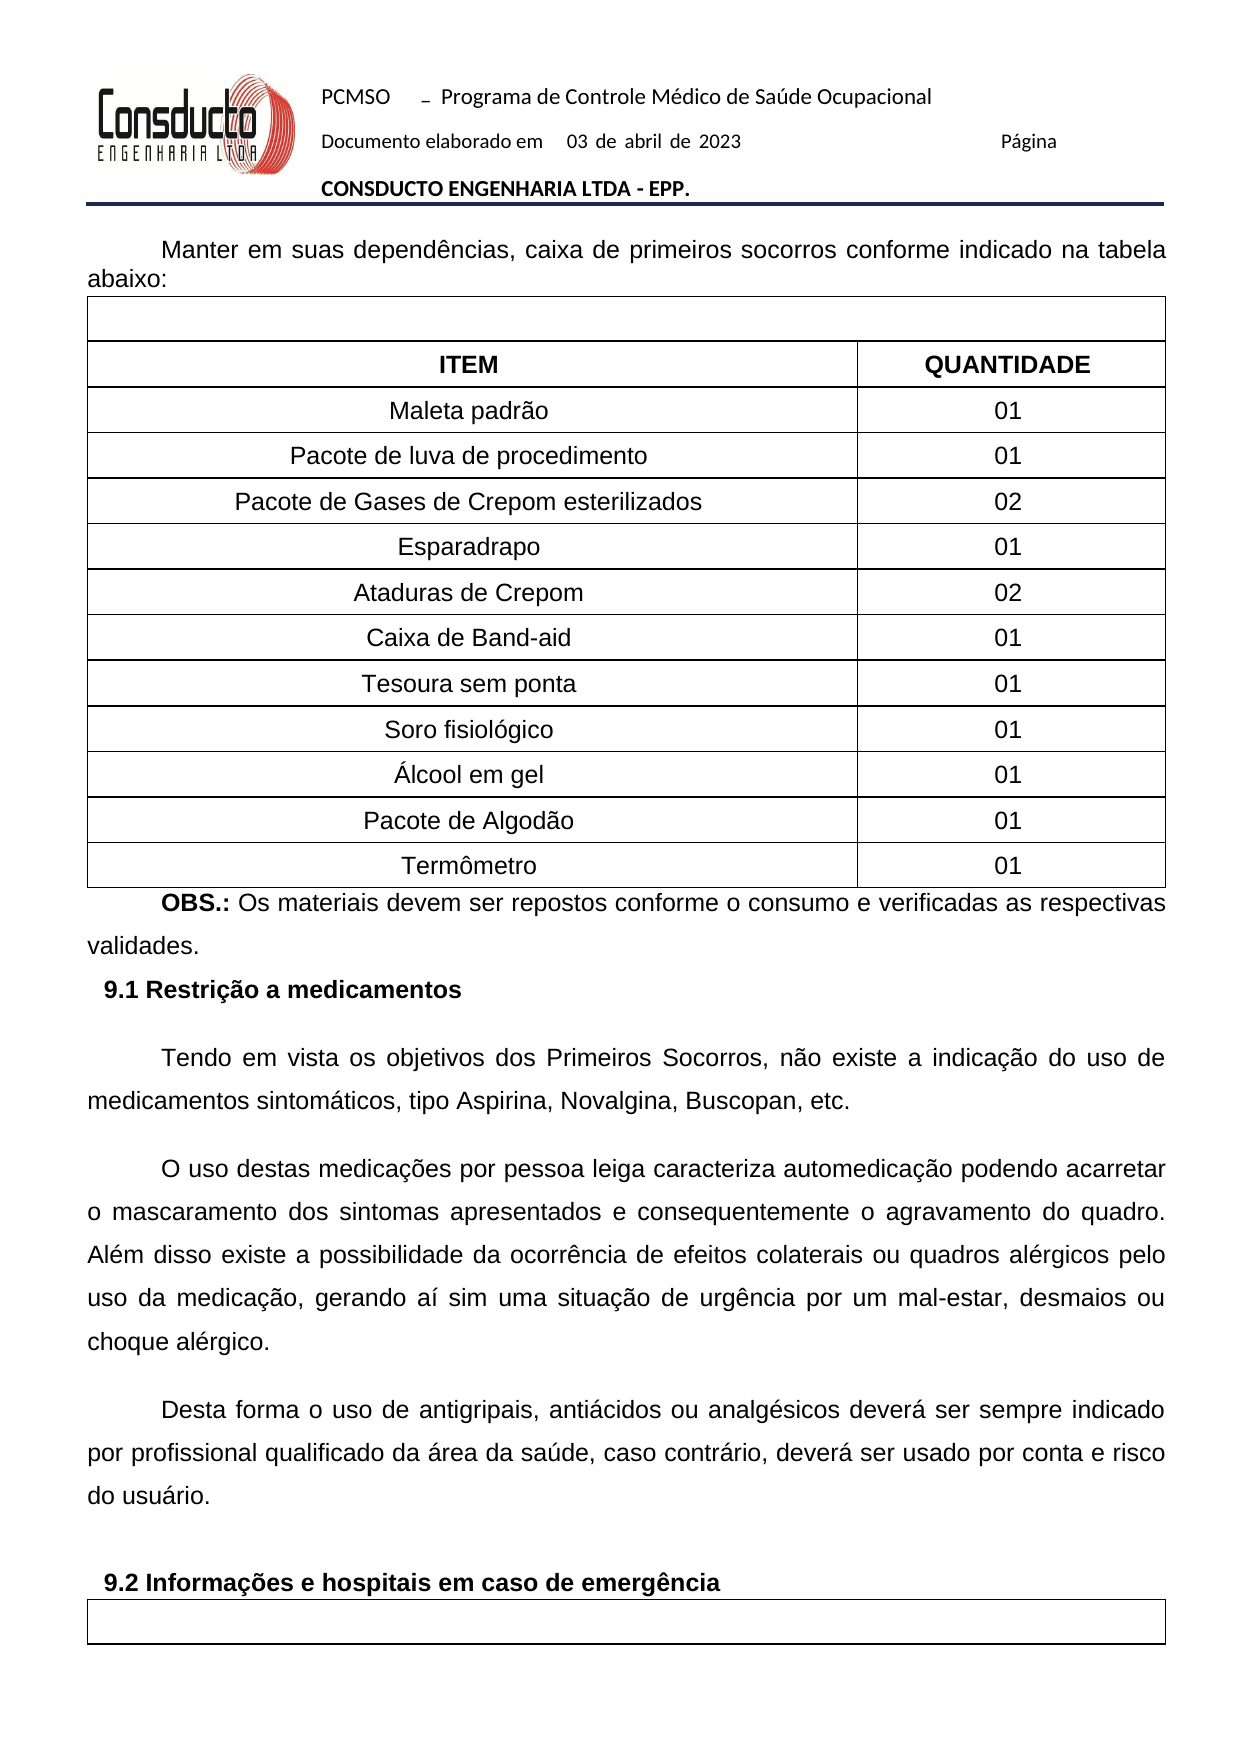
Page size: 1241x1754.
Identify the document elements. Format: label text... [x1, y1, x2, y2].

table_cell ITEM [88, 342, 857, 386]
text Manter em suas dependências, caixa de primeiros socorros conforme indicado na tabela abaixo: [87, 234, 1167, 293]
table_cell Maleta padrão [88, 388, 857, 432]
table_cell Soro fisiológico [88, 707, 857, 751]
table_cell Pacote de luva de procedimento [88, 433, 857, 477]
table_cell 01 [858, 798, 1165, 842]
text Tendo em vista os objetivos dos Primeiros Socorros, não existe a indicação do uso de medicamentos sintomáticos, tipo Aspirina, Novalgina, Buscopan, etc. [87, 1043, 1167, 1115]
table_cell QUANTIDADE [858, 342, 1165, 386]
table_cell 01 [858, 433, 1165, 477]
table_cell Esparadrapo [88, 524, 857, 568]
table_cell 01 [858, 752, 1165, 796]
table_cell Tesoura sem ponta [88, 661, 857, 705]
table_header LISTA DE INFORMAÇÃO E CONTATO [88, 1600, 1165, 1643]
table_cell 01 [858, 707, 1165, 751]
text O uso destas medicações por pessoa leiga caracteriza automedicação podendo acarretar o mascaramento dos sintomas apresentados e consequentemente o agravamento do quadro. Além disso existe a possibilidade da ocorrência de efeitos colaterais ou quadros alérgicos pelo uso da medicação, gerando aí sim uma situação de urgência por um mal-estar, desmaios ou choque alérgico. [87, 1154, 1167, 1355]
table_cell Caixa de Band-aid [88, 615, 857, 659]
table_cell Pacote de Algodão [88, 798, 857, 842]
table_cell Pacote de Gases de Crepom esterilizados [88, 479, 857, 523]
subtitle 9.2 Informações e hospitais em caso de emergência [104, 1568, 871, 1597]
table_cell 01 [858, 388, 1165, 432]
table_cell 02 [858, 570, 1165, 614]
table_cell 01 [858, 615, 1165, 659]
table_cell 01 [858, 843, 1165, 887]
table_cell 02 [858, 479, 1165, 523]
subtitle 9.1 Restrição a medicamentos [104, 975, 871, 1004]
text Desta forma o uso de antigripais, antiácidos ou analgésicos deverá ser sempre indicado por profissional qualificado da área da saúde, caso contrário, deverá ser usado por conta e risco do usuário. [87, 1394, 1167, 1509]
table_cell 01 [858, 661, 1165, 705]
table_cell Álcool em gel [88, 752, 857, 796]
table_cell Ataduras de Crepom [88, 570, 857, 614]
table_cell 01 [858, 524, 1165, 568]
text OBS.: Os materiais devem ser repostos conforme o consumo e verificadas as respectivas validades. [87, 888, 1167, 960]
table_cell Termômetro [88, 843, 857, 887]
table_header COMPOSIÇÃO DO KIT DE PRIMEIROS SOCORROS [88, 297, 1165, 340]
